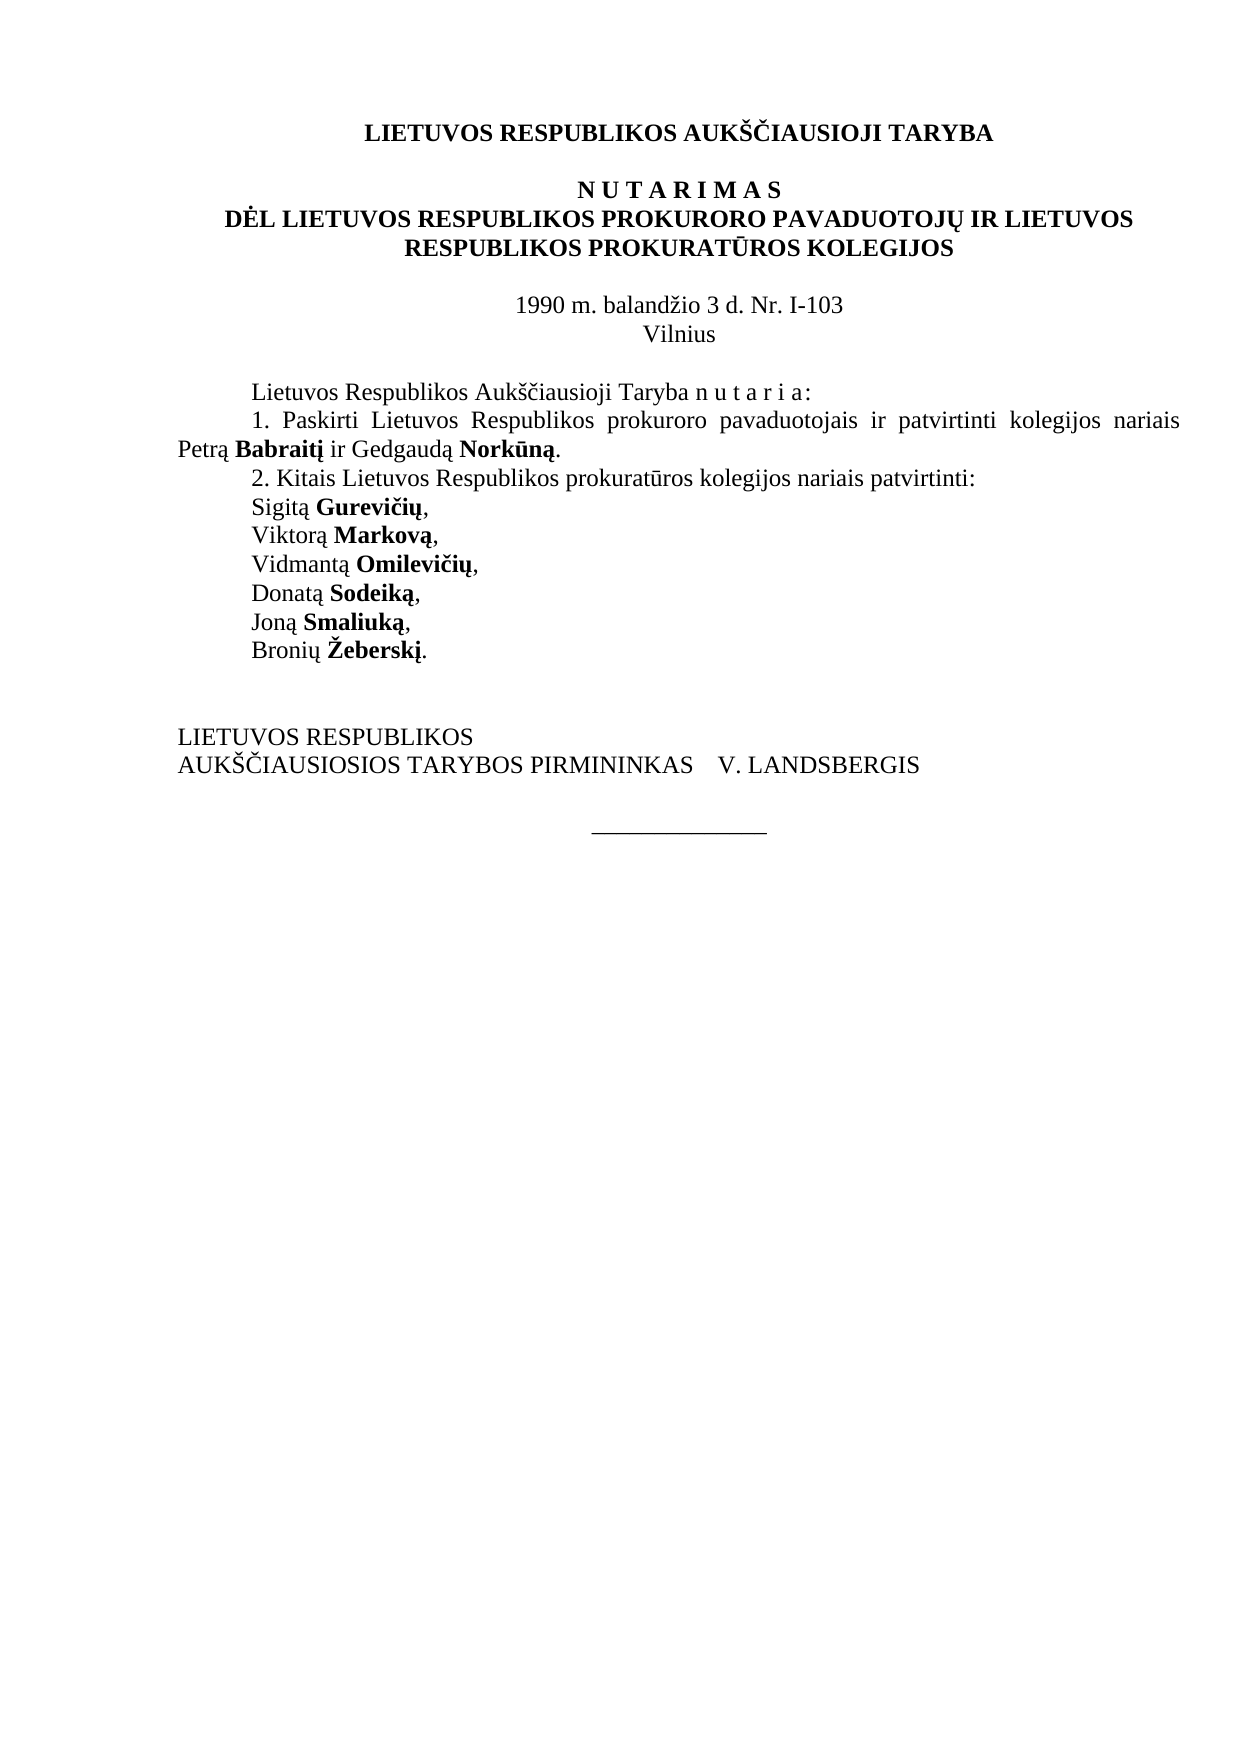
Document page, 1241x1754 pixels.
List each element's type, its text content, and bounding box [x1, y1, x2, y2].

text ______________ [177, 808, 1181, 837]
text Bronių Žeberskį. [177, 636, 1181, 664]
text Donatą Sodeiką, [177, 578, 1181, 607]
text AUKŠČIAUSIOSIOS TARYBOS PIRMININKAS V. LANDSBERGIS [177, 751, 1181, 779]
text DĖL LIETUVOS RESPUBLIKOS PROKURORO PAVADUOTOJŲ IR LIETUVOS RESPUBLIKOS PROKURATŪROS KOLEGIJOS [177, 204, 1181, 262]
text Vidmantą Omilevičių, [177, 549, 1181, 578]
text Viktorą Markovą, [177, 521, 1181, 549]
text 1. Paskirti Lietuvos Respublikos prokuroro pavaduotojais ir patvirtinti kolegijos nariais Petrą Babraitį ir Gedgaudą Norkūną. [177, 406, 1181, 463]
text Lietuvos Respublikos Aukščiausioji Taryba nutaria: [177, 377, 1181, 406]
text LIETUVOS RESPUBLIKOS [177, 722, 1181, 751]
text LIETUVOS RESPUBLIKOS AUKŠČIAUSIOJI TARYBA [177, 118, 1181, 147]
text 1990 m. balandžio 3 d. Nr. I-103 [177, 291, 1181, 319]
text N U T A R I M A S [177, 176, 1181, 204]
text Sigitą Gurevičių, [177, 492, 1181, 521]
text Vilnius [177, 319, 1181, 348]
text Joną Smaliuką, [177, 607, 1181, 636]
text 2. Kitais Lietuvos Respublikos prokuratūros kolegijos nariais patvirtinti: [177, 463, 1181, 492]
